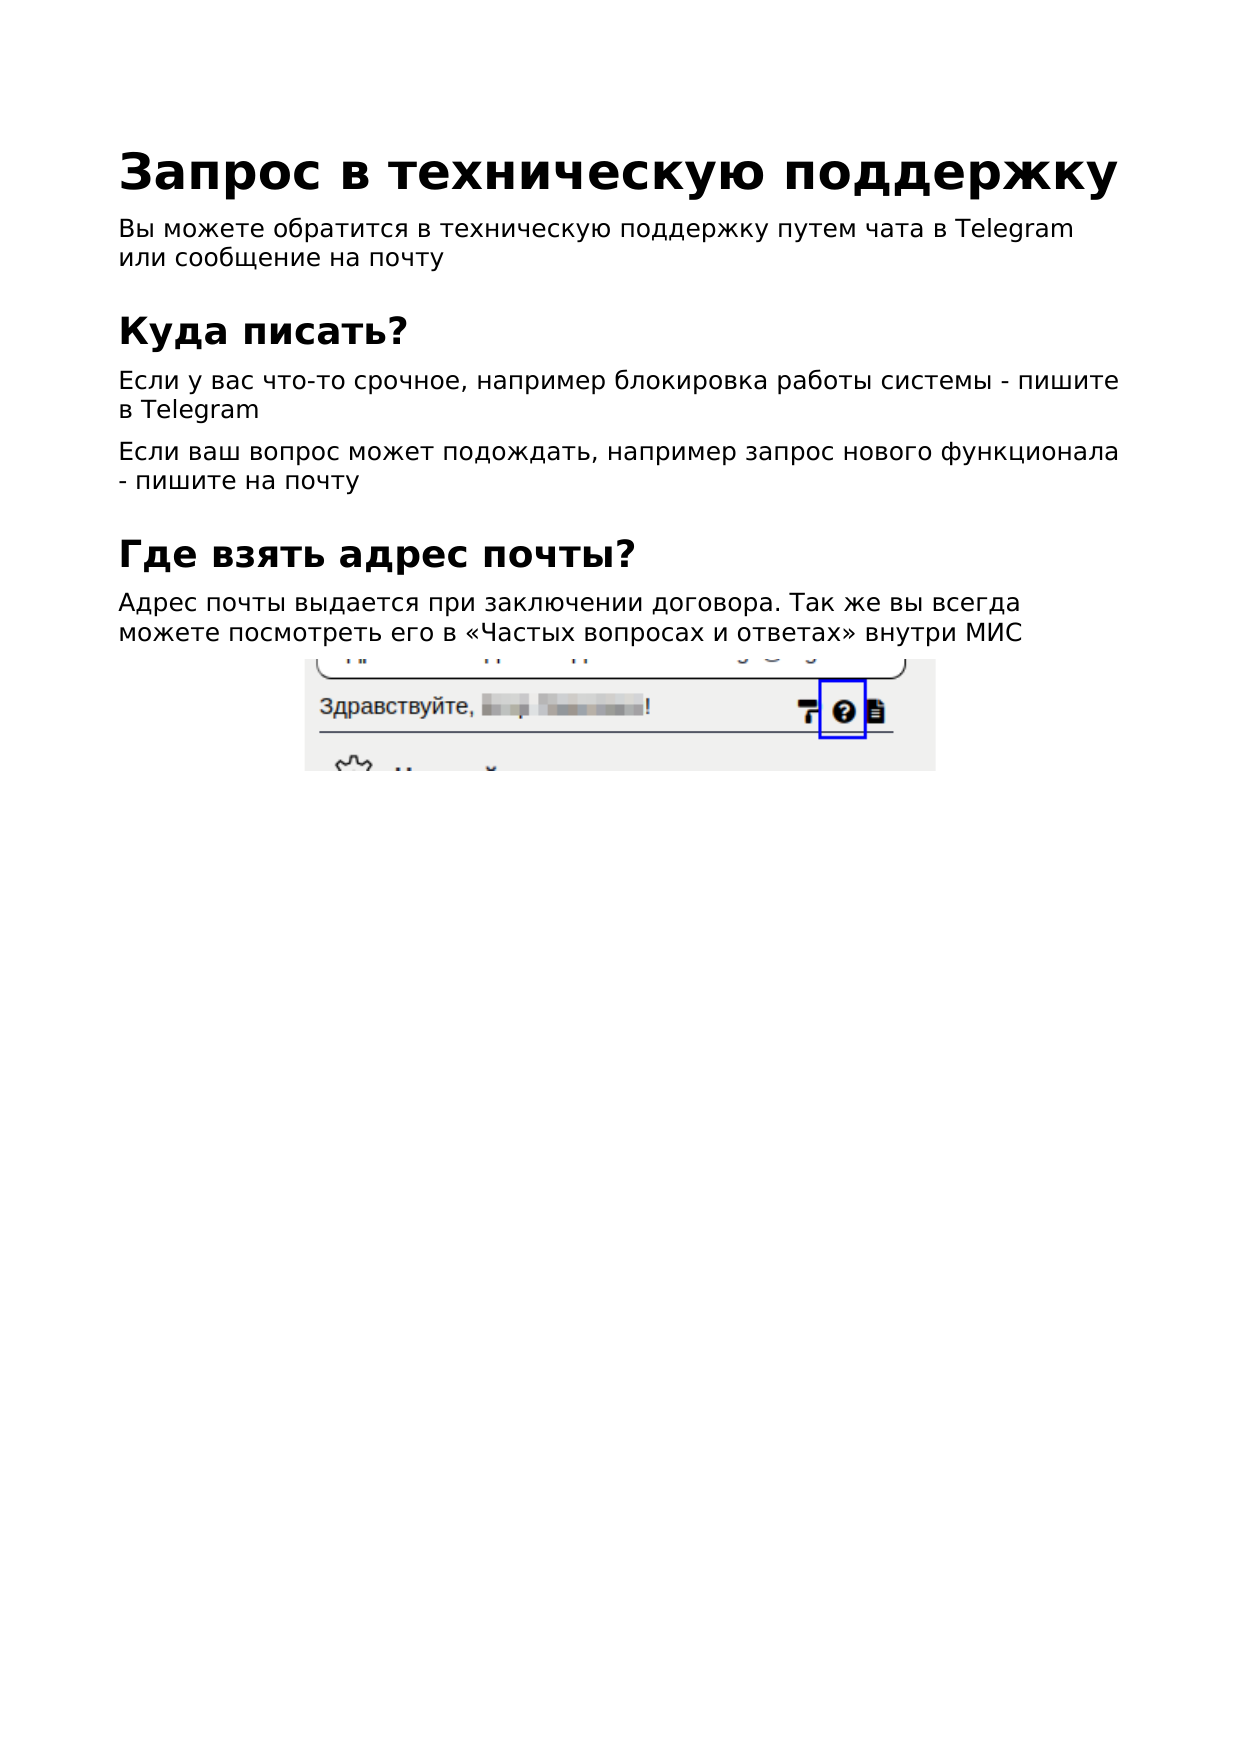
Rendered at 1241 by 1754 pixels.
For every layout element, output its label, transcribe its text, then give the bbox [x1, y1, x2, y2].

subtitle Где взять адрес почты? [118, 532, 1122, 576]
subtitle Запрос в техническую поддержку [118, 143, 1122, 201]
text Вы можете обратится в техническую поддержку путем чата в Telegram или сообщение на почту [118, 214, 1122, 272]
picture [304, 659, 936, 771]
text Адрес почты выдается при заключении договора. Так же вы всегда можете посмотреть его в «Частых вопросах и ответах» внутри МИС [118, 589, 1122, 647]
text Если у вас что-то срочное, например блокировка работы системы - пишите в Telegram [118, 366, 1122, 424]
text Если ваш вопрос может подождать, например запрос нового функционала - пишите на почту [118, 437, 1122, 495]
subtitle Куда писать? [118, 310, 1122, 353]
